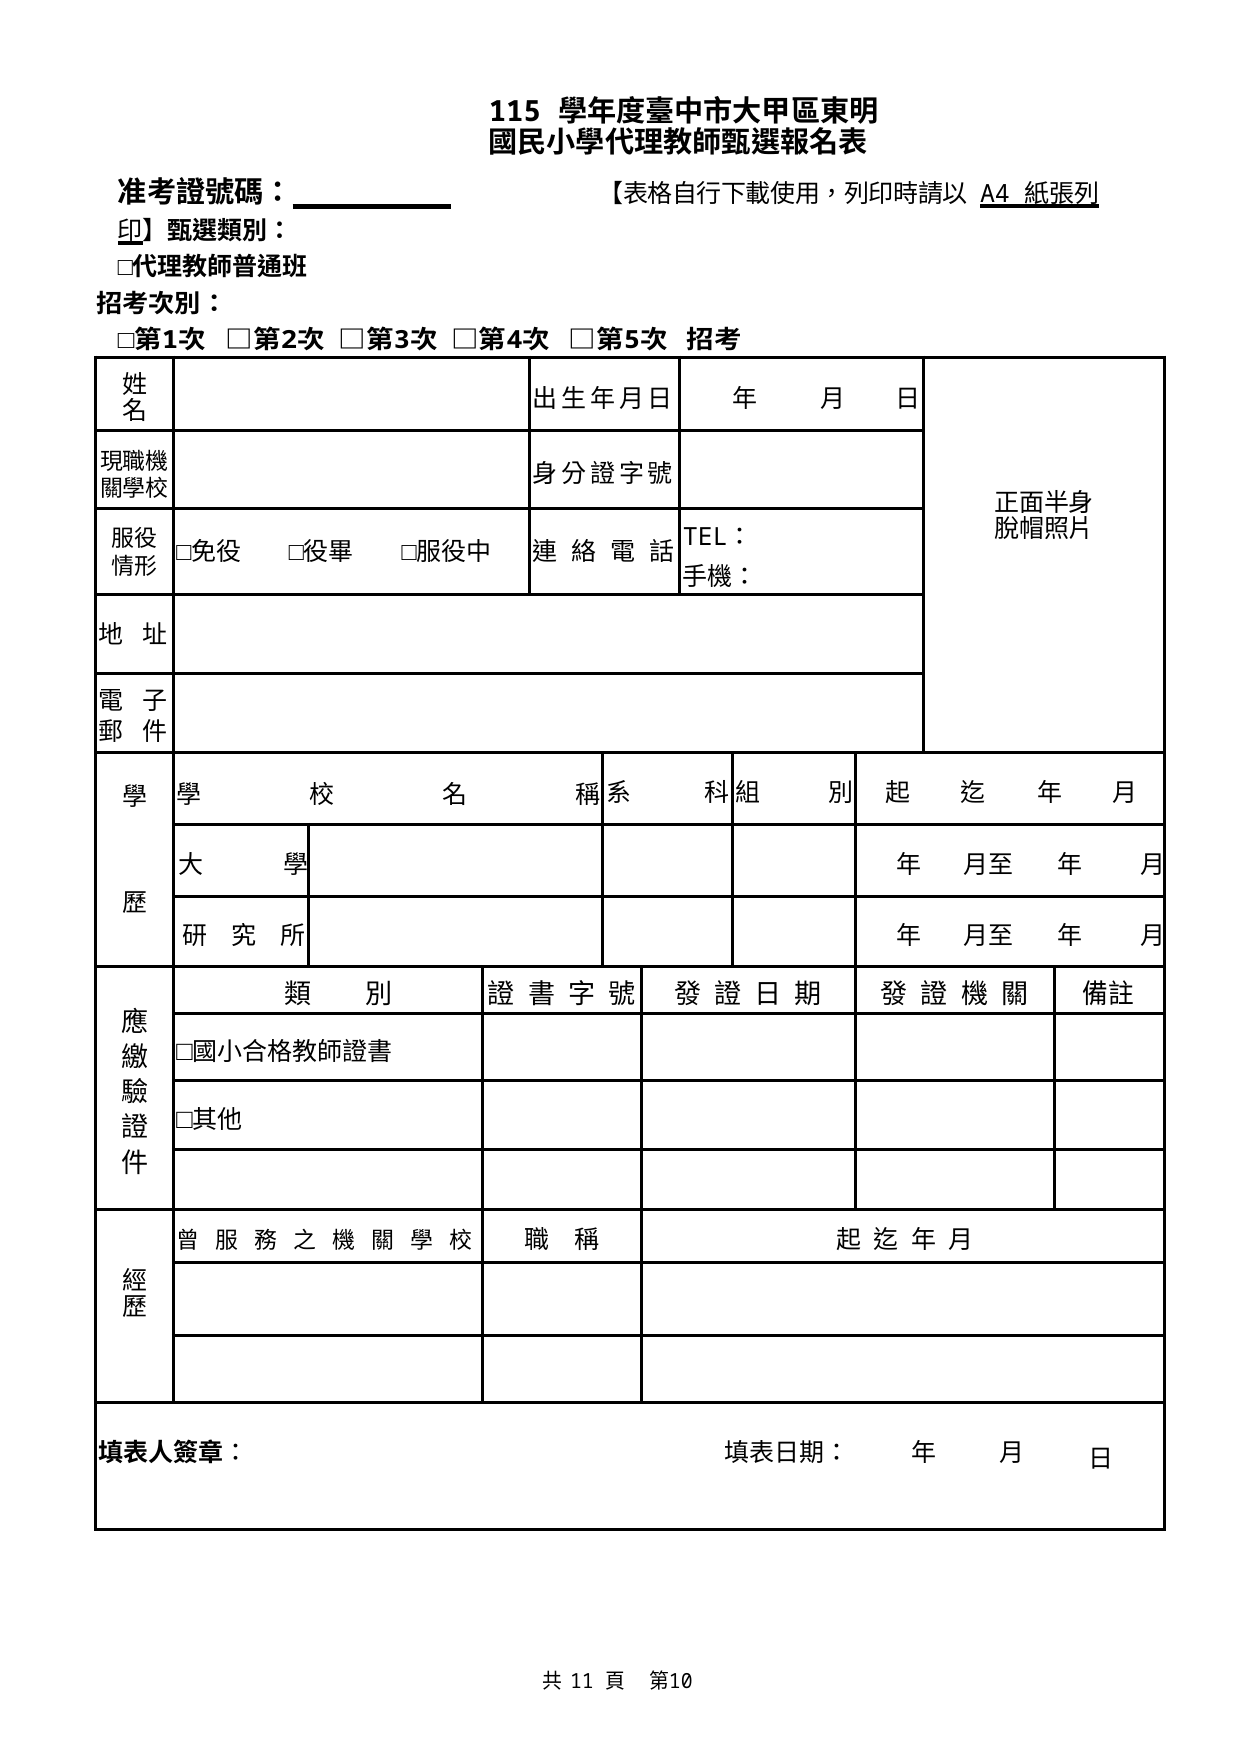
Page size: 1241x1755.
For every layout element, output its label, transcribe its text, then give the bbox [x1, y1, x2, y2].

table_cell [175, 1151, 481, 1207]
table_cell 月 [1084, 754, 1136, 823]
table_cell 經歷 [97, 1211, 172, 1401]
subtitle □代理教師普通班 [118, 247, 465, 283]
table_cell TEL： 手機： [681, 510, 922, 593]
table_cell 年 [1030, 754, 1084, 823]
table_cell [734, 898, 854, 965]
table_cell □其他 [175, 1082, 481, 1148]
table_cell [175, 1264, 481, 1334]
table_cell 發 證 日 期 [643, 968, 854, 1012]
table_cell [484, 1082, 640, 1148]
table_cell 連 絡 電 話 [531, 510, 678, 593]
table_header 正面半身脫帽照片 [925, 359, 1163, 751]
table_cell [734, 826, 854, 895]
table_cell [1056, 1082, 1163, 1148]
table_cell [175, 596, 922, 672]
table_cell 組 別 [734, 754, 854, 823]
table_cell [484, 1337, 640, 1401]
table_cell [643, 1082, 854, 1148]
table_cell [643, 1264, 1163, 1334]
table_cell 現職機關學校 [97, 432, 172, 507]
table_cell [643, 1151, 854, 1207]
table_cell 起 迄 [857, 754, 1030, 823]
table_cell 學 校 名 稱 [175, 754, 601, 823]
table_cell [857, 1015, 1053, 1079]
table_cell [1030, 1404, 1084, 1528]
table_cell 月 [1136, 826, 1163, 895]
table_cell [681, 432, 922, 507]
table_cell [1136, 1404, 1163, 1528]
table_cell [484, 1015, 640, 1079]
table_cell [484, 1151, 640, 1207]
table_cell [1136, 754, 1163, 823]
table_cell [1056, 1015, 1163, 1079]
table_cell 電 子 郵 件 [97, 675, 172, 751]
table_cell □國小合格教師證書 [175, 1015, 481, 1079]
table_cell 應繳驗證件 [97, 968, 172, 1207]
table_cell 發 證 機 關 [857, 968, 1053, 1012]
table_cell [604, 826, 731, 895]
text □第1次 □第2次 □第3次 □第4次 □第5次 招考 [118, 319, 1224, 356]
table_cell □免役 □役畢 □服役中 [175, 510, 528, 593]
table_cell 地 址 [97, 596, 172, 672]
text 准考證號碼： 【表格自行下載使用，列印時請以 A4 紙張列印】甄選類別： [118, 168, 1135, 247]
table_cell [643, 1015, 854, 1079]
table_cell [484, 1264, 640, 1334]
table_header 年 月 日 [681, 359, 922, 429]
table_cell 系 科 [604, 754, 731, 823]
table_cell [857, 1151, 1053, 1207]
subtitle 招考次別： [96, 283, 465, 319]
table_cell 備註 [1056, 968, 1163, 1012]
table_header 姓名 [97, 359, 172, 429]
table_cell [643, 1337, 1163, 1401]
table_cell 年 [1030, 898, 1084, 965]
table_cell 職 稱 [484, 1211, 640, 1261]
table_cell 月 [1136, 898, 1163, 965]
table_cell 類 別 [175, 968, 481, 1012]
table_cell [175, 675, 922, 751]
subtitle 115 學年度臺中市大甲區東明國民小學代理教師甄選報名表 [488, 96, 893, 161]
table_cell [1084, 898, 1136, 965]
table_header 出生年月日 [531, 359, 678, 429]
table_cell 年 月至 [857, 898, 1030, 965]
table_cell 服役情形 [97, 510, 172, 593]
table_cell 年 [1030, 826, 1084, 895]
table_cell [310, 898, 601, 965]
table_cell [1056, 1151, 1163, 1207]
table_cell [175, 1337, 481, 1401]
table_cell 日 [1084, 1404, 1136, 1528]
table_cell 大 學 [175, 826, 307, 895]
table_cell 年 月至 [857, 826, 1030, 895]
table_cell [310, 826, 601, 895]
table_cell 研 究 所 [175, 898, 307, 965]
table_cell 身分證字號 [531, 432, 678, 507]
table_cell 曾 服 務 之 機 關 學 校 [175, 1211, 481, 1261]
table_cell 填表人簽章： 填表日期： 年 月 [97, 1404, 1030, 1528]
table_cell [604, 898, 731, 965]
table_cell 學 歷 [97, 754, 172, 965]
table_cell 起 迄 年 月 [643, 1211, 1163, 1261]
table_cell [857, 1082, 1053, 1148]
table_header [175, 359, 528, 429]
table_cell [175, 432, 528, 507]
table_cell [1084, 826, 1136, 895]
table_cell 證 書 字 號 [484, 968, 640, 1012]
